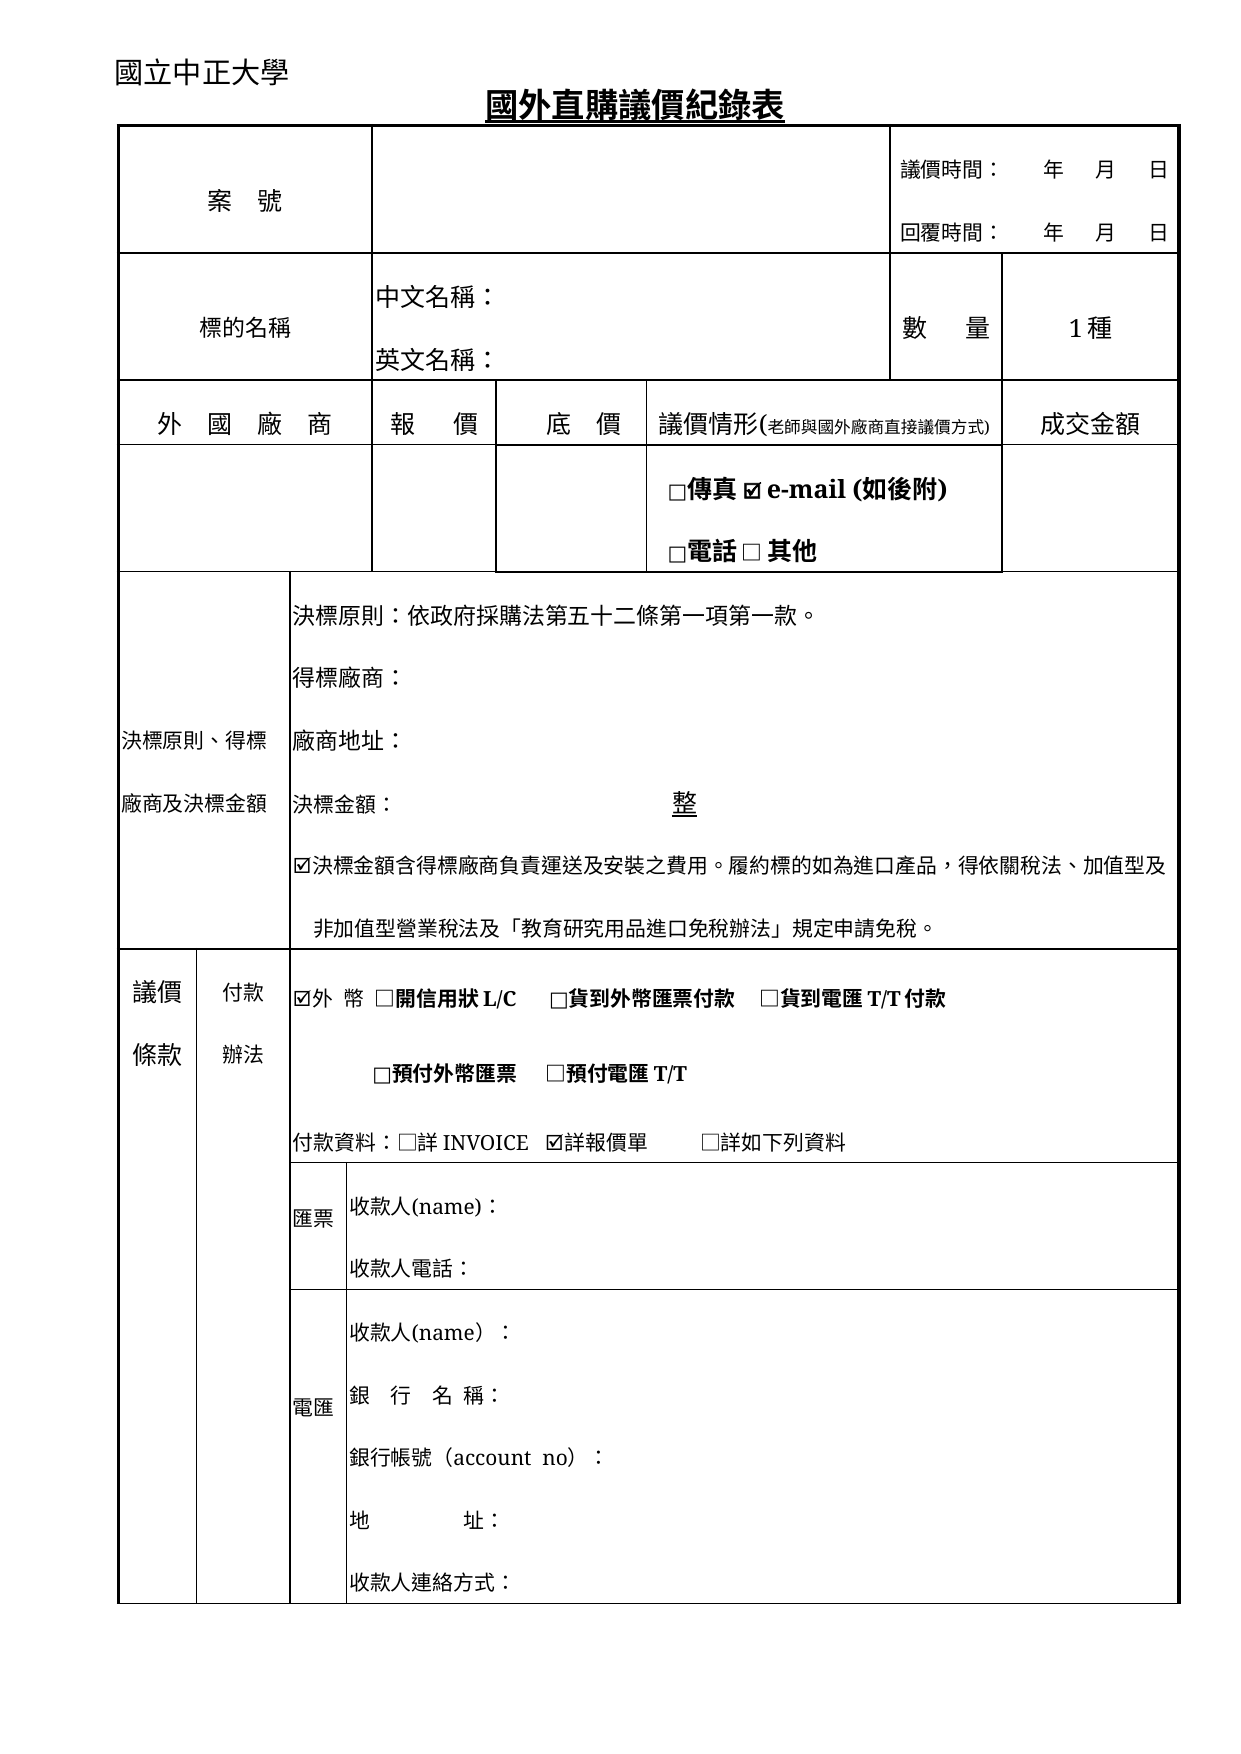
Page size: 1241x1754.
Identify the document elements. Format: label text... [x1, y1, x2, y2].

table_cell 議價情形(老師與國外廠商直接議價方式) [647, 381, 1001, 444]
table_cell 匯票 [291, 1163, 346, 1288]
table_cell 1種 [1003, 254, 1177, 379]
table_cell 電匯 [291, 1290, 346, 1602]
table_cell 付款 辦法 [197, 950, 289, 1602]
table_cell 決標原則：依政府採購法第五十二條第一項第一款。 得標廠商： 廠商地址： 決標金額：美金貳萬貳仟玖佰陸拾元整 決標金額含得標廠商負責運送及安裝之費用。履約標的如為進口產品，得依關稅法、加值型及 非加值型營業稅法及「教育研究用品進口免稅辦法」規定申請免稅。 [291, 572, 1177, 948]
table_header [373, 127, 889, 252]
text 國立中正大學 [114, 50, 309, 92]
table_cell □傳真  e-mail (如後附) □電話 □ 其他 [647, 446, 1001, 571]
table_cell 底 價 [497, 381, 646, 444]
table_cell 決標原則、得標廠商及決標金額 [120, 572, 289, 948]
table_header 案 號 [120, 127, 371, 252]
table_cell 數 量 [891, 254, 1001, 379]
text 國外直購議價紀錄表 [99, 43, 1122, 124]
table_cell [373, 445, 495, 571]
table_cell 成交金額 [1003, 381, 1177, 444]
table_cell [120, 445, 371, 571]
table_cell 中文名稱： 英文名稱： [373, 254, 889, 379]
table_cell [1003, 445, 1177, 571]
table_header 議價時間：107年10月19日 回覆時間：107年10月24日 [891, 127, 1177, 252]
table_cell 外 幣 □開信用狀L/C □貨到外幣匯票付款 □貨到電匯T/T付款 □預付外幣匯票 □預付電匯T/T 付款資料：□詳invoice 詳報價單 □詳如下列資料 [291, 950, 1177, 1162]
table_cell [497, 446, 646, 571]
table_cell 議價 條款 [120, 950, 196, 1602]
table_cell 外 國 廠 商 [120, 381, 371, 444]
table_cell 報 價 [373, 381, 495, 444]
table_cell 標的名稱 [120, 254, 371, 379]
table_cell 收款人(name)： 收款人電話： [347, 1163, 1177, 1288]
table_cell 收款人(name）： 銀 行 名 稱： 銀行帳號（account no）： 地 址： 收款人連絡方式： [347, 1290, 1177, 1602]
